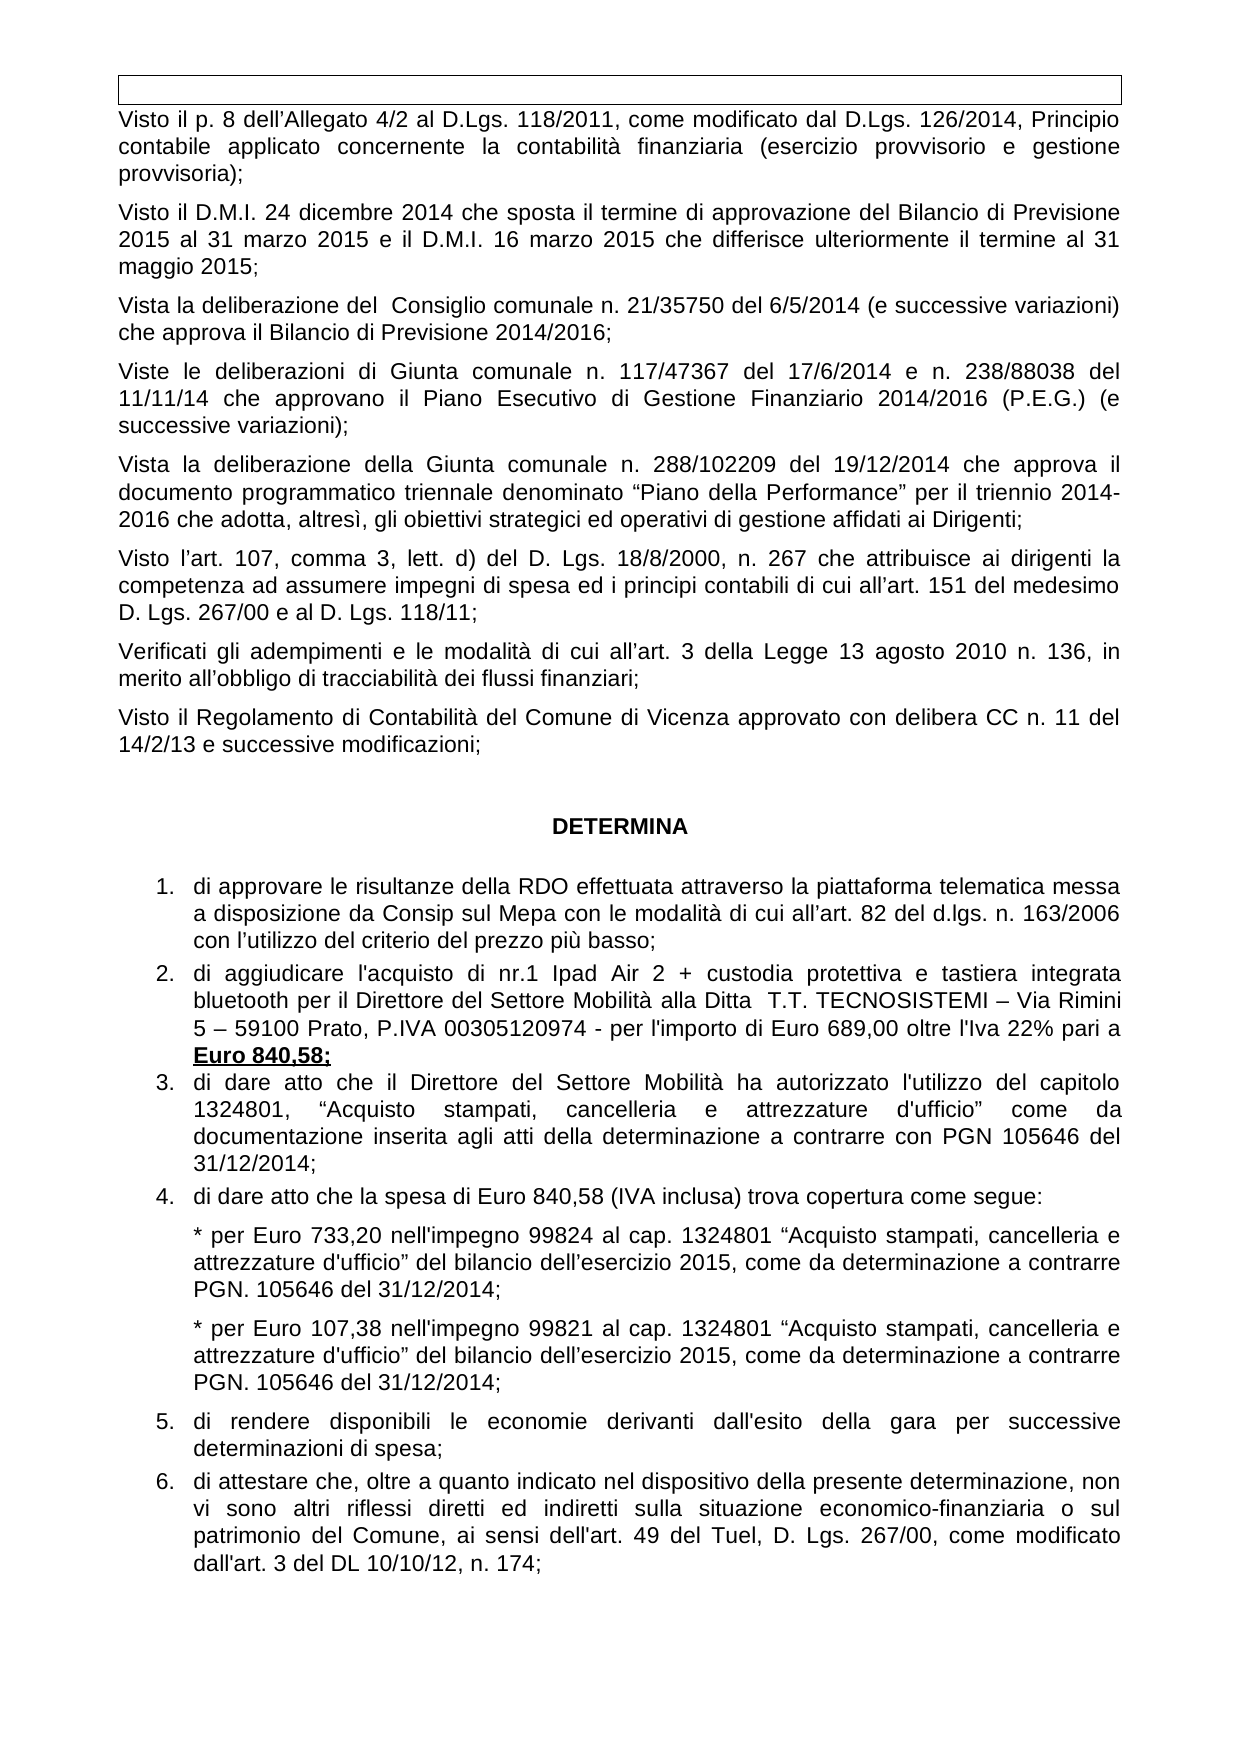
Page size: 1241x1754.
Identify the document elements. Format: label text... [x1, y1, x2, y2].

list di aggiudicare l'acquisto di nr.1 Ipad Air 2 + custodia protettiva e tastiera integrata bluetooth per il Direttore del Settore Mobilità alla Ditta T.T. TECNOSISTEMI – Via Rimini 5 – 59100 Prato, P.IVA 00305120974 - per l'importo di Euro 689,00 oltre l'Iva 22% pari a Euro 840,58; [156, 960, 1122, 1068]
text Viste le deliberazioni di Giunta comunale n. 117/47367 del 17/6/2014 e n. 238/88038 del 11/11/14 che approvano il Piano Esecutivo di Gestione Finanziario 2014/2016 (P.E.G.) (e successive variazioni); [118, 358, 1122, 439]
text Vista la deliberazione della Giunta comunale n. 288/102209 del 19/12/2014 che approva il documento programmatico triennale denominato “Piano della Performance” per il triennio 2014-2016 che adotta, altresì, gli obiettivi strategici ed operativi di gestione affidati ai Dirigenti; [118, 451, 1122, 532]
text Visto il D.M.I. 24 dicembre 2014 che sposta il termine di approvazione del Bilancio di Previsione 2015 al 31 marzo 2015 e il D.M.I. 16 marzo 2015 che differisce ulteriormente il termine al 31 maggio 2015; [118, 198, 1122, 280]
text DETERMINA [118, 812, 1122, 839]
list di approvare le risultanze della RDO effettuata attraverso la piattaforma telematica messa a disposizione da Consip sul Mepa con le modalità di cui all’art. 82 del d.lgs. n. 163/2006 con l’utilizzo del criterio del prezzo più basso; [156, 873, 1122, 954]
text Visto il p. 8 dell’Allegato 4/2 al D.Lgs. 118/2011, come modificato dal D.Lgs. 126/2014, Principio contabile applicato concernente la contabilità finanziaria (esercizio provvisorio e gestione provvisoria); [118, 105, 1122, 187]
text Vista la deliberazione del Consiglio comunale n. 21/35750 del 6/5/2014 (e successive variazioni) che approva il Bilancio di Previsione 2014/2016; [118, 292, 1122, 346]
list di attestare che, oltre a quanto indicato nel dispositivo della presente determinazione, non vi sono altri riflessi diretti ed indiretti sulla situazione economico-finanziaria o sul patrimonio del Comune, ai sensi dell'art. 49 del Tuel, D. Lgs. 267/00, come modificato dall'art. 3 del DL 10/10/12, n. 174; [156, 1468, 1122, 1576]
list * per Euro 107,38 nell'impegno 99821 al cap. 1324801 “Acquisto stampati, cancelleria e attrezzature d'ufficio” del bilancio dell’esercizio 2015, come da determinazione a contrarre PGN. 105646 del 31/12/2014; [156, 1314, 1122, 1396]
text Visto l’art. 107, comma 3, lett. d) del D. Lgs. 18/8/2000, n. 267 che attribuisce ai dirigenti la competenza ad assumere impegni di spesa ed i principi contabili di cui all’art. 151 del medesimo D. Lgs. 267/00 e al D. Lgs. 118/11; [118, 544, 1122, 625]
list di dare atto che il Direttore del Settore Mobilità ha autorizzato l'utilizzo del capitolo 1324801, “Acquisto stampati, cancelleria e attrezzature d'ufficio” come da documentazione inserita agli atti della determinazione a contrarre con PGN 105646 del 31/12/2014; [156, 1068, 1122, 1176]
list di rendere disponibili le economie derivanti dall'esito della gara per successive determinazioni di spesa; [156, 1408, 1122, 1462]
text Verificati gli adempimenti e le modalità di cui all’art. 3 della Legge 13 agosto 2010 n. 136, in merito all’obbligo di tracciabilità dei flussi finanziari; [118, 637, 1122, 691]
text Visto il Regolamento di Contabilità del Comune di Vicenza approvato con delibera CC n. 11 del 14/2/13 e successive modificazioni; [118, 703, 1122, 757]
list * per Euro 733,20 nell'impegno 99824 al cap. 1324801 “Acquisto stampati, cancelleria e attrezzature d'ufficio” del bilancio dell’esercizio 2015, come da determinazione a contrarre PGN. 105646 del 31/12/2014; [156, 1221, 1122, 1303]
list di dare atto che la spesa di Euro 840,58 (IVA inclusa) trova copertura come segue: [156, 1182, 1122, 1209]
